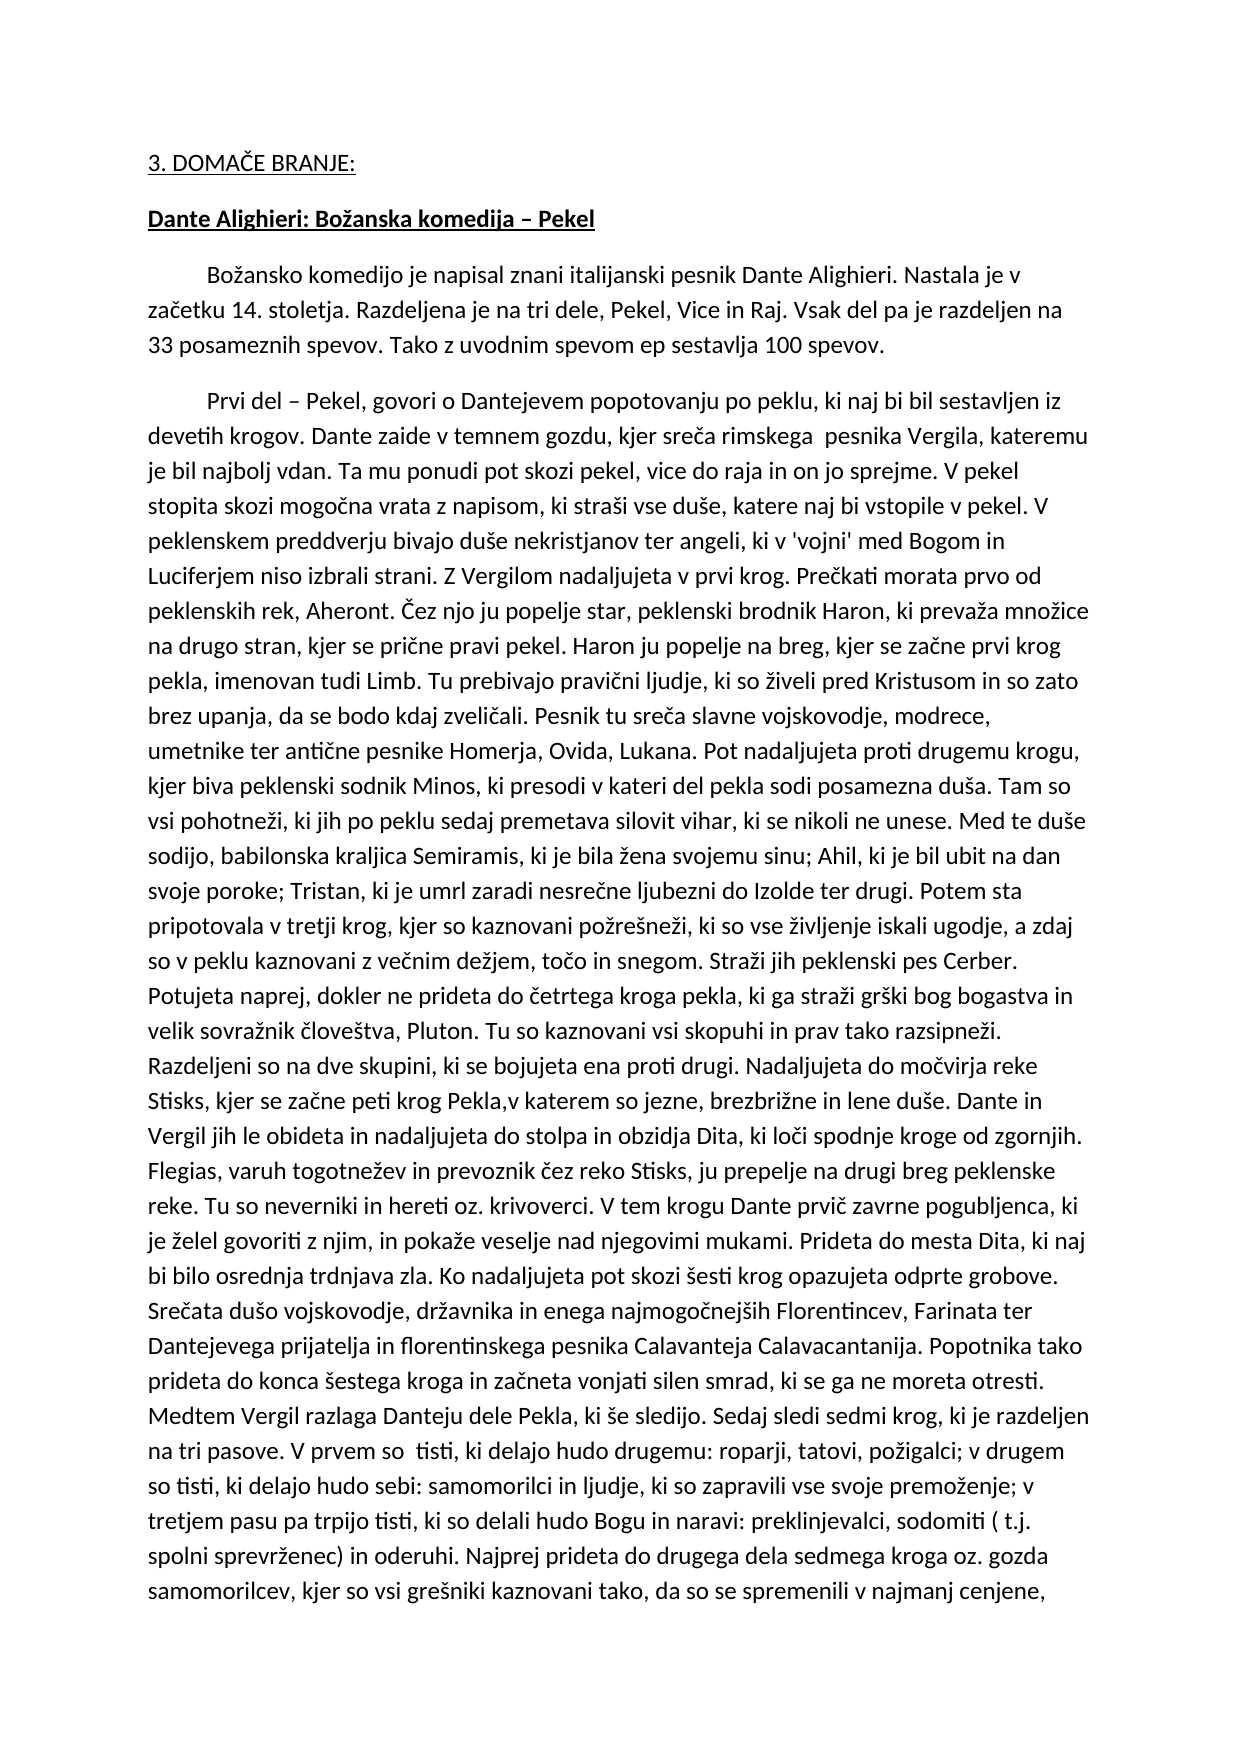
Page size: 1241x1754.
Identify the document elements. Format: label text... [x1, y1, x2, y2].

text Prvi del – Pekel, govori o Dantejevem popotovanju po peklu, ki naj bi bil sestavljen iz devetih krogov. Dante zaide v temnem gozdu, kjer sreča rimskega pesnika Vergila, kateremu je bil najbolj vdan. Ta mu ponudi pot skozi pekel, vice do raja in on jo sprejme. V pekel stopita skozi mogočna vrata z napisom, ki straši vse duše, katere naj bi vstopile v pekel. V peklenskem preddverju bivajo duše nekristjanov ter angeli, ki v 'vojni' med Bogom in Luciferjem niso izbrali strani. Z Vergilom nadaljujeta v prvi krog. Prečkati morata prvo od peklenskih rek, Aheront. Čez njo ju popelje star, peklenski brodnik Haron, ki prevaža množice na drugo stran, kjer se prične pravi pekel. Haron ju popelje na breg, kjer se začne prvi krog pekla, imenovan tudi Limb. Tu prebivajo pravični ljudje, ki so živeli pred Kristusom in so zato brez upanja, da se bodo kdaj zveličali. Pesnik tu sreča slavne vojskovodje, modrece, umetnike ter antične pesnike Homerja, Ovida, Lukana. Pot nadaljujeta proti drugemu krogu, kjer biva peklenski sodnik Minos, ki presodi v kateri del pekla sodi posamezna duša. Tam so vsi pohotneži, ki jih po peklu sedaj premetava silovit vihar, ki se nikoli ne unese. Med te duše sodijo, babilonska kraljica Semiramis, ki je bila žena svojemu sinu; Ahil, ki je bil ubit na dan svoje poroke; Tristan, ki je umrl zaradi nesrečne ljubezni do Izolde ter drugi. Potem sta pripotovala v tretji krog, kjer so kaznovani požrešneži, ki so vse življenje iskali ugodje, a zdaj so v peklu kaznovani z večnim dežjem, točo in snegom. Straži jih peklenski pes Cerber. Potujeta naprej, dokler ne prideta do četrtega kroga pekla, ki ga straži grški bog bogastva in velik sovražnik človeštva, Pluton. Tu so kaznovani vsi skopuhi in prav tako razsipneži. Razdeljeni so na dve skupini, ki se bojujeta ena proti drugi. Nadaljujeta do močvirja reke Stisks, kjer se začne peti krog Pekla,v katerem so jezne, brezbrižne in lene duše. Dante in Vergil jih le obideta in nadaljujeta do stolpa in obzidja Dita, ki loči spodnje kroge od zgornjih. Flegias, varuh togotnežev in prevoznik čez reko Stisks, ju prepelje na drugi breg peklenske reke. Tu so neverniki in hereti oz. krivoverci. V tem krogu Dante prvič zavrne pogubljenca, ki je želel govoriti z njim, in pokaže veselje nad njegovimi mukami. Prideta do mesta Dita, ki naj bi bilo osrednja trdnjava zla. Ko nadaljujeta pot skozi šesti krog opazujeta odprte grobove. Srečata dušo vojskovodje, državnika in enega najmogočnejših Florentincev, Farinata ter Dantejevega prijatelja in florentinskega pesnika Calavanteja Calavacantanija. Popotnika tako prideta do konca šestega kroga in začneta vonjati silen smrad, ki se ga ne moreta otresti. Medtem Vergil razlaga Danteju dele Pekla, ki še sledijo. Sedaj sledi sedmi krog, ki je razdeljen na tri pasove. V prvem so tisti, ki delajo hudo drugemu: roparji, tatovi, požigalci; v drugem so tisti, ki delajo hudo sebi: samomorilci in ljudje, ki so zapravili vse svoje premoženje; v tretjem pasu pa trpijo tisti, ki so delali hudo Bogu in naravi: preklinjevalci, sodomiti ( t.j. spolni sprevrženec) in oderuhi. Najprej prideta do drugega dela sedmega kroga oz. gozda samomorilcev, kjer so vsi grešniki kaznovani tako, da so se spremenili v najmanj cenjene, [148, 385, 1093, 1606]
text Božansko komedijo je napisal znani italijanski pesnik Dante Alighieri. Nastala je v začetku 14. stoletja. Razdeljena je na tri dele, Pekel, Vice in Raj. Vsak del pa je razdeljen na 33 posameznih spevov. Tako z uvodnim spevom ep sestavlja 100 spevov. [148, 259, 1093, 360]
text 3. DOMAČE BRANJE: [148, 148, 1093, 178]
text Dante Alighieri: Božanska komedija – Pekel [148, 203, 1093, 234]
